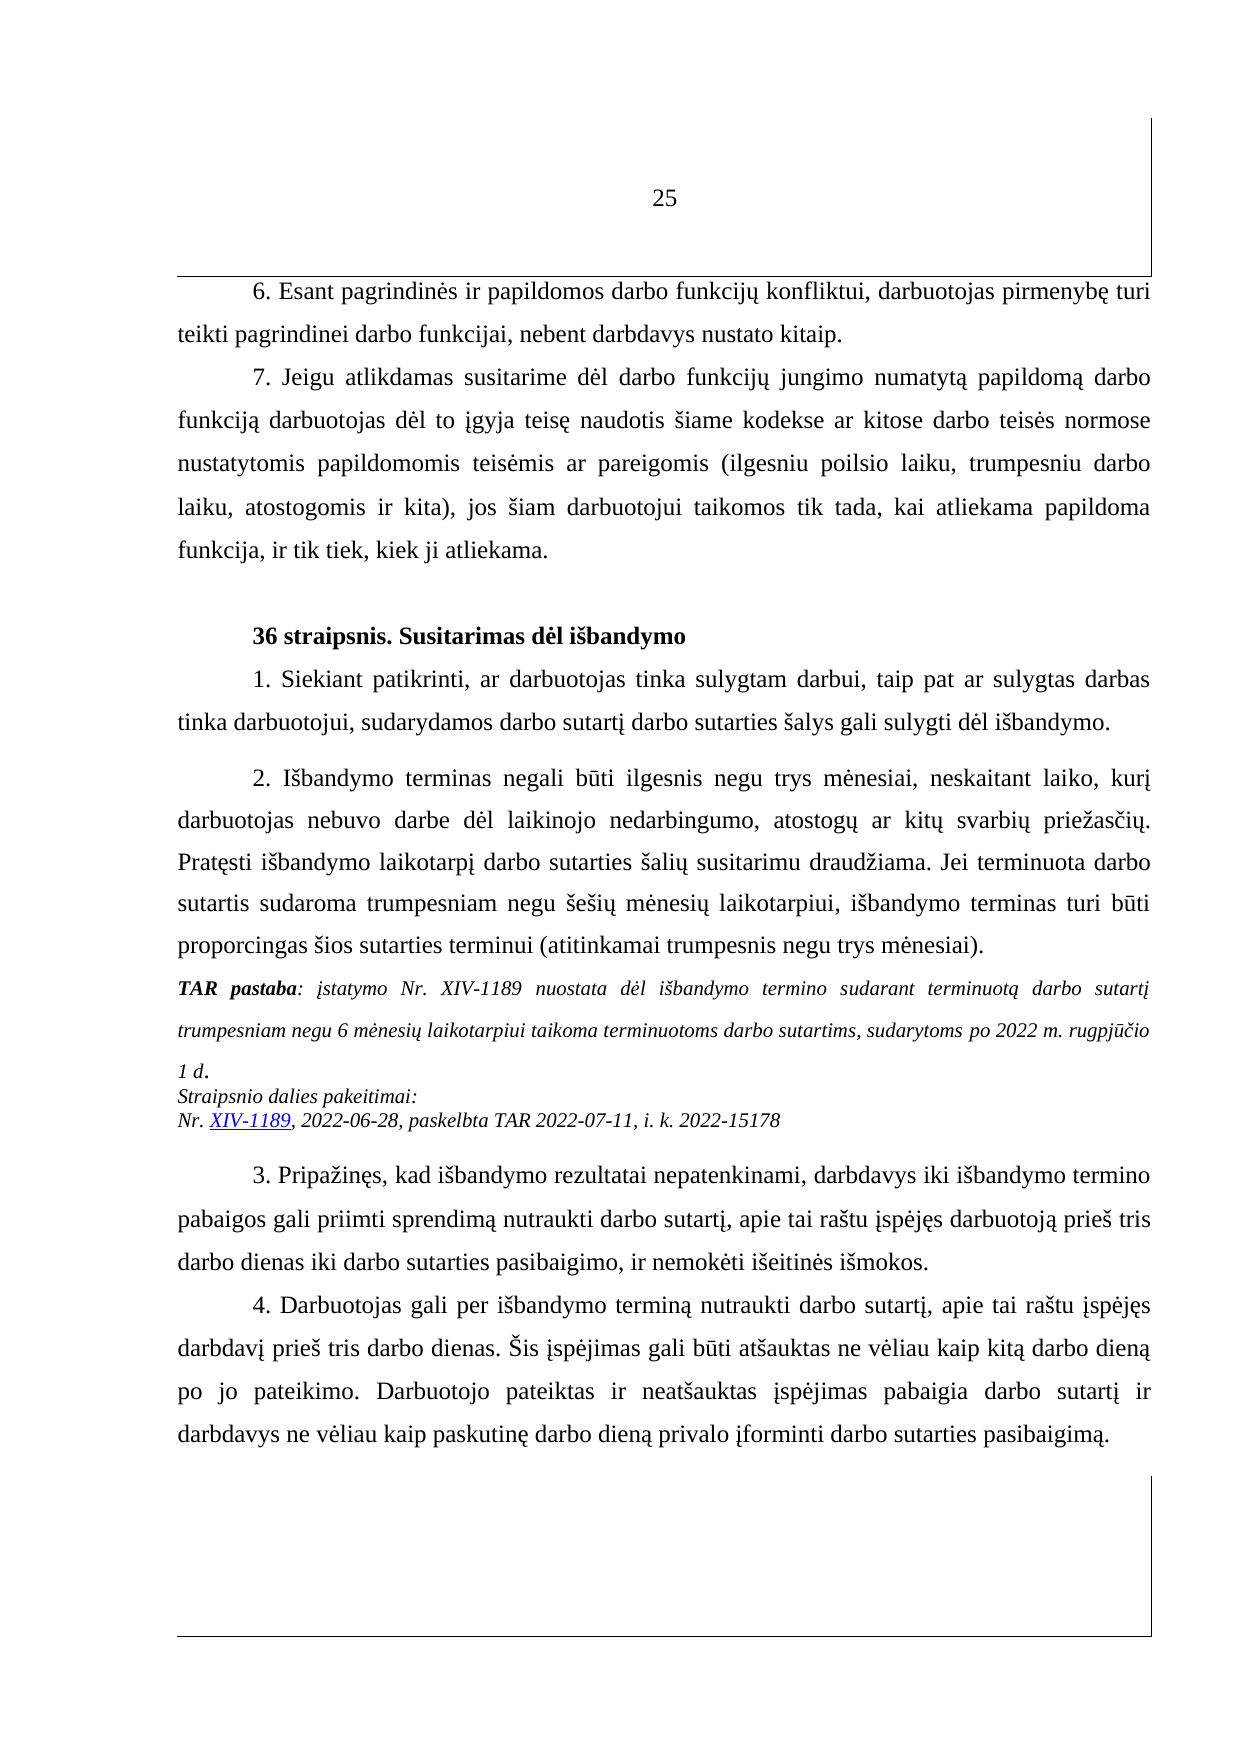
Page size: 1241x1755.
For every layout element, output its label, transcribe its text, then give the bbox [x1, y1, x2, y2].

text Nr. XIV-1189, 2022-06-28, paskelbta TAR 2022-07-11, i. k. 2022-15178 [177, 1108, 1152, 1132]
text TAR pastaba: įstatymo Nr. XIV-1189 nuostata dėl išbandymo termino sudarant terminuotą darbo sutartį trumpesniam negu 6 mėnesių laikotarpiui taikoma terminuotoms darbo sutartims, sudarytoms po 2022 m. rugpjūčio 1 d. [177, 959, 1152, 1084]
text Straipsnio dalies pakeitimai: [177, 1084, 1152, 1108]
text 6. Esant pagrindinės ir papildomos darbo funkcijų konfliktui, darbuotojas pirmenybę turi teikti pagrindinei darbo funkcijai, nebent darbdavys nustato kitaip. [177, 276, 1152, 348]
text 3. Pripažinęs, kad išbandymo rezultatai nepatenkinami, darbdavys iki išbandymo termino pabaigos gali priimti sprendimą nutraukti darbo sutartį, apie tai raštu įspėjęs darbuotoją prieš tris darbo dienas iki darbo sutarties pasibaigimo, ir nemokėti išeitinės išmokos. [177, 1161, 1152, 1276]
text 7. Jeigu atlikdamas susitarime dėl darbo funkcijų jungimo numatytą papildomą darbo funkciją darbuotojas dėl to įgyja teisę naudotis šiame kodekse ar kitose darbo teisės normose nustatytomis papildomomis teisėmis ar pareigomis (ilgesniu poilsio laiku, trumpesniu darbo laiku, atostogomis ir kita), jos šiam darbuotojui taikomos tik tada, kai atliekama papildoma funkcija, ir tik tiek, kiek ji atliekama. [177, 362, 1152, 563]
text 2. Išbandymo terminas negali būti ilgesnis negu trys mėnesiai, neskaitant laiko, kurį darbuotojas nebuvo darbe dėl laikinojo nedarbingumo, atostogų ar kitų svarbių priežasčių. Pratęsti išbandymo laikotarpį darbo sutarties šalių susitarimu draudžiama. Jei terminuota darbo sutartis sudaroma trumpesniam negu šešių mėnesių laikotarpiui, išbandymo terminas turi būti proporcingas šios sutarties terminui (atitinkamai trumpesnis negu trys mėnesiai). [177, 750, 1152, 959]
subtitle 36 straipsnis. Susitarimas dėl išbandymo [177, 621, 1152, 650]
text 4. Darbuotojas gali per išbandymo terminą nutraukti darbo sutartį, apie tai raštu įspėjęs darbdavį prieš tris darbo dienas. Šis įspėjimas gali būti atšauktas ne vėliau kaip kitą darbo dieną po jo pateikimo. Darbuotojo pateiktas ir neatšauktas įspėjimas pabaigia darbo sutartį ir darbdavys ne vėliau kaip paskutinę darbo dieną privalo įforminti darbo sutarties pasibaigimą. [177, 1290, 1152, 1448]
text 1. Siekiant patikrinti, ar darbuotojas tinka sulygtam darbui, taip pat ar sulygtas darbas tinka darbuotojui, sudarydamos darbo sutartį darbo sutarties šalys gali sulygti dėl išbandymo. [177, 664, 1152, 736]
